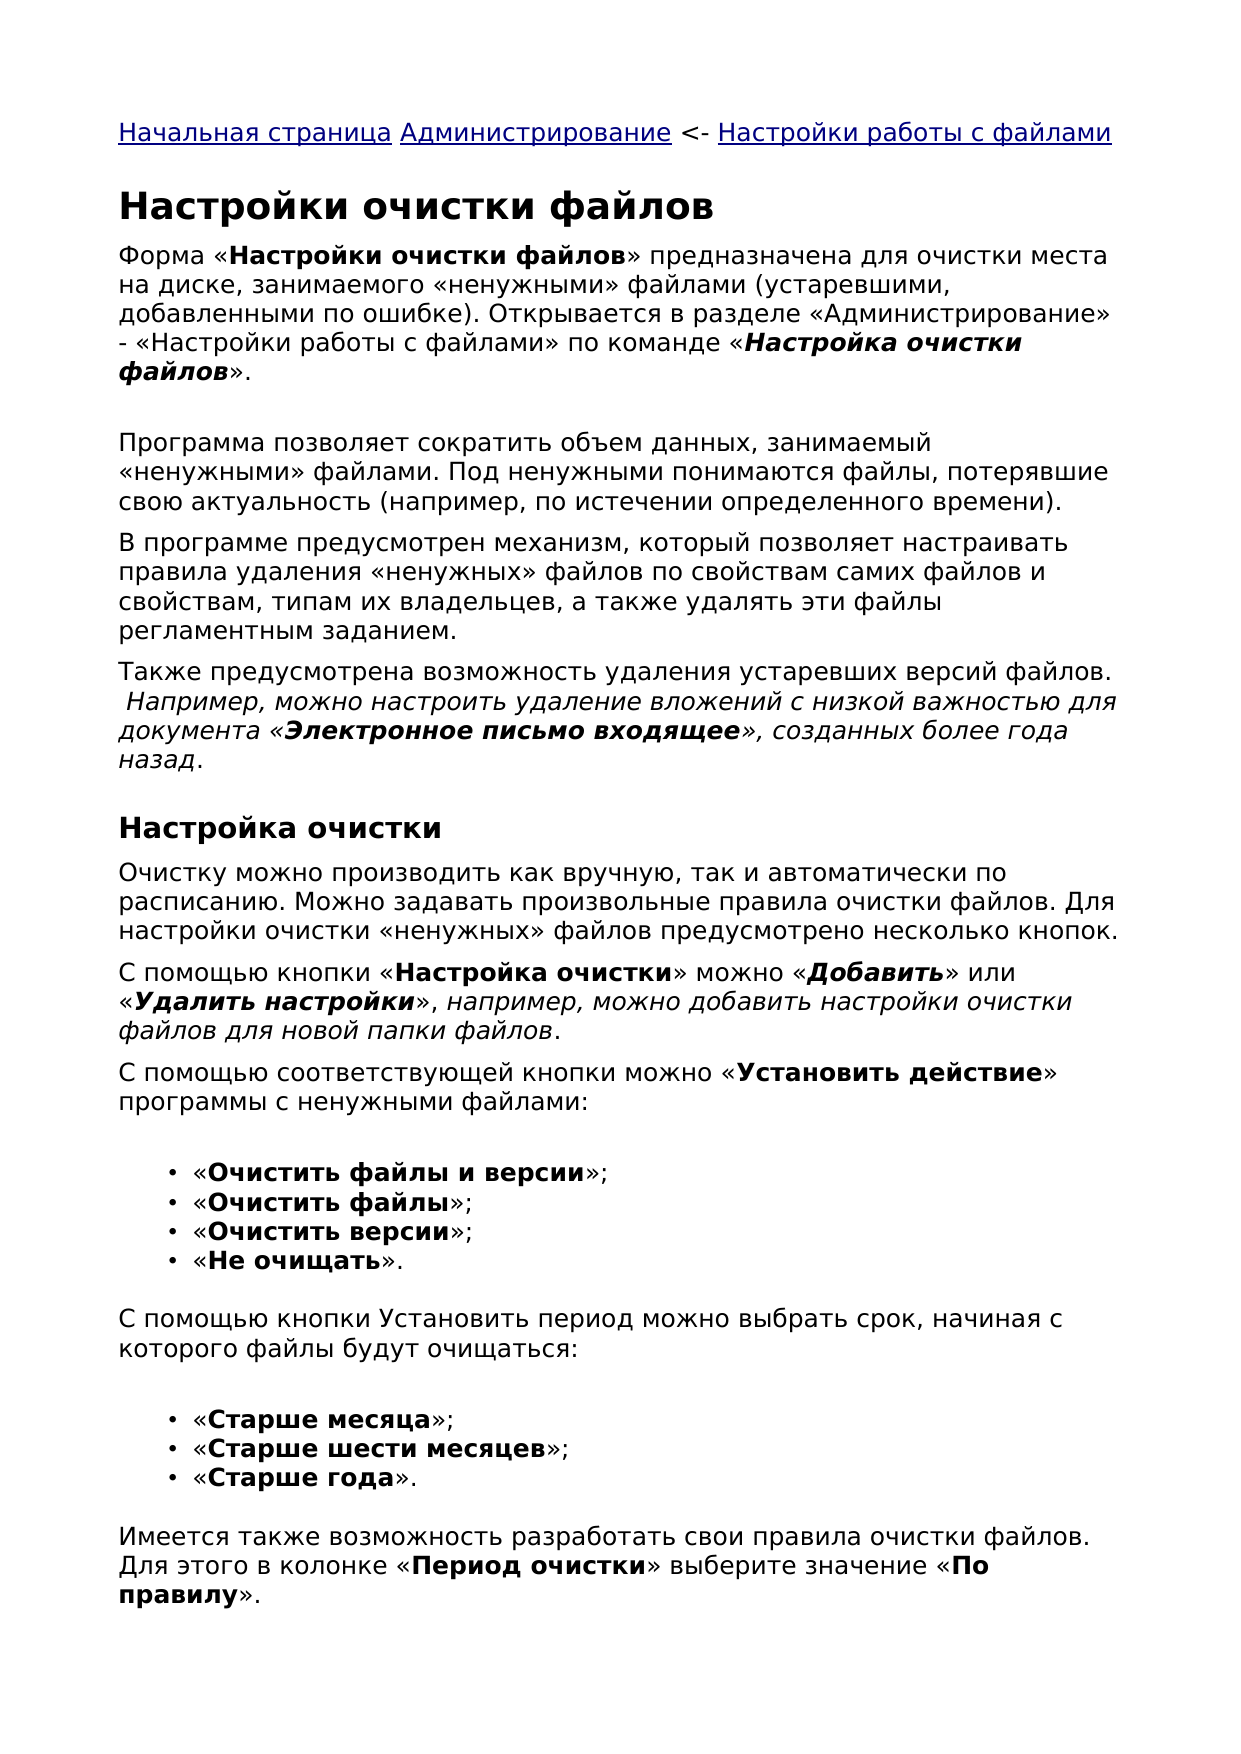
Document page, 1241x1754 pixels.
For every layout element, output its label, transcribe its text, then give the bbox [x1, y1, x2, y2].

text В программе предусмотрен механизм, который позволяет настраивать правила удаления «ненужных» файлов по свойствам самих файлов и свойствам, типам их владельцев, а также удалять эти файлы регламентным заданием. [118, 528, 1122, 645]
text С помощью соответствующей кнопки можно «Установить действие» программы с ненужными файлами: [118, 1058, 1122, 1117]
text Имеется также возможность разработать свои правила очистки файлов. Для этого в колонке «Период очистки» выберите значение «По правилу». [118, 1522, 1122, 1609]
list «Очистить файлы»; [177, 1188, 1122, 1217]
list «Старше месяца»; [177, 1405, 1122, 1434]
text Начальная страница Администрирование <- Настройки работы с файлами [118, 118, 1122, 147]
list «Очистить файлы и версии»; [177, 1158, 1122, 1188]
list «Очистить версии»; [177, 1217, 1122, 1246]
text Форма «Настройки очистки файлов» предназначена для очистки места на диске, занимаемого «ненужными» файлами (устаревшими, добавленными по ошибке). Открывается в разделе «Администрирование» - «Настройки работы с файлами» по команде «Настройка очистки файлов». [118, 241, 1122, 416]
text С помощью кнопки «Настройка очистки» можно «Добавить» или «Удалить настройки», например, можно добавить настройки очистки файлов для новой папки файлов. [118, 958, 1122, 1046]
list «Старше года». [177, 1463, 1122, 1492]
text Также предусмотрена возможность удаления устаревших версий файлов. Например, можно настроить удаление вложений с низкой важностью для документа «Электронное письмо входящее», созданных более года назад. [118, 658, 1122, 774]
list «Старше шести месяцев»; [177, 1434, 1122, 1463]
list «Не очищать». [177, 1246, 1122, 1275]
subtitle Настройки очистки файлов [118, 185, 1122, 228]
text Программа позволяет сократить объем данных, занимаемый «ненужными» файлами. Под ненужными понимаются файлы, потерявшие свою актуальность (например, по истечении определенного времени). [118, 428, 1122, 516]
subtitle Настройка очистки [118, 812, 1122, 846]
text С помощью кнопки Установить период можно выбрать срок, начиная с которого файлы будут очищаться: [118, 1305, 1122, 1363]
text Очистку можно производить как вручную, так и автоматически по расписанию. Можно задавать произвольные правила очистки файлов. Для настройки очистки «ненужных» файлов предусмотрено несколько кнопок. [118, 858, 1122, 946]
